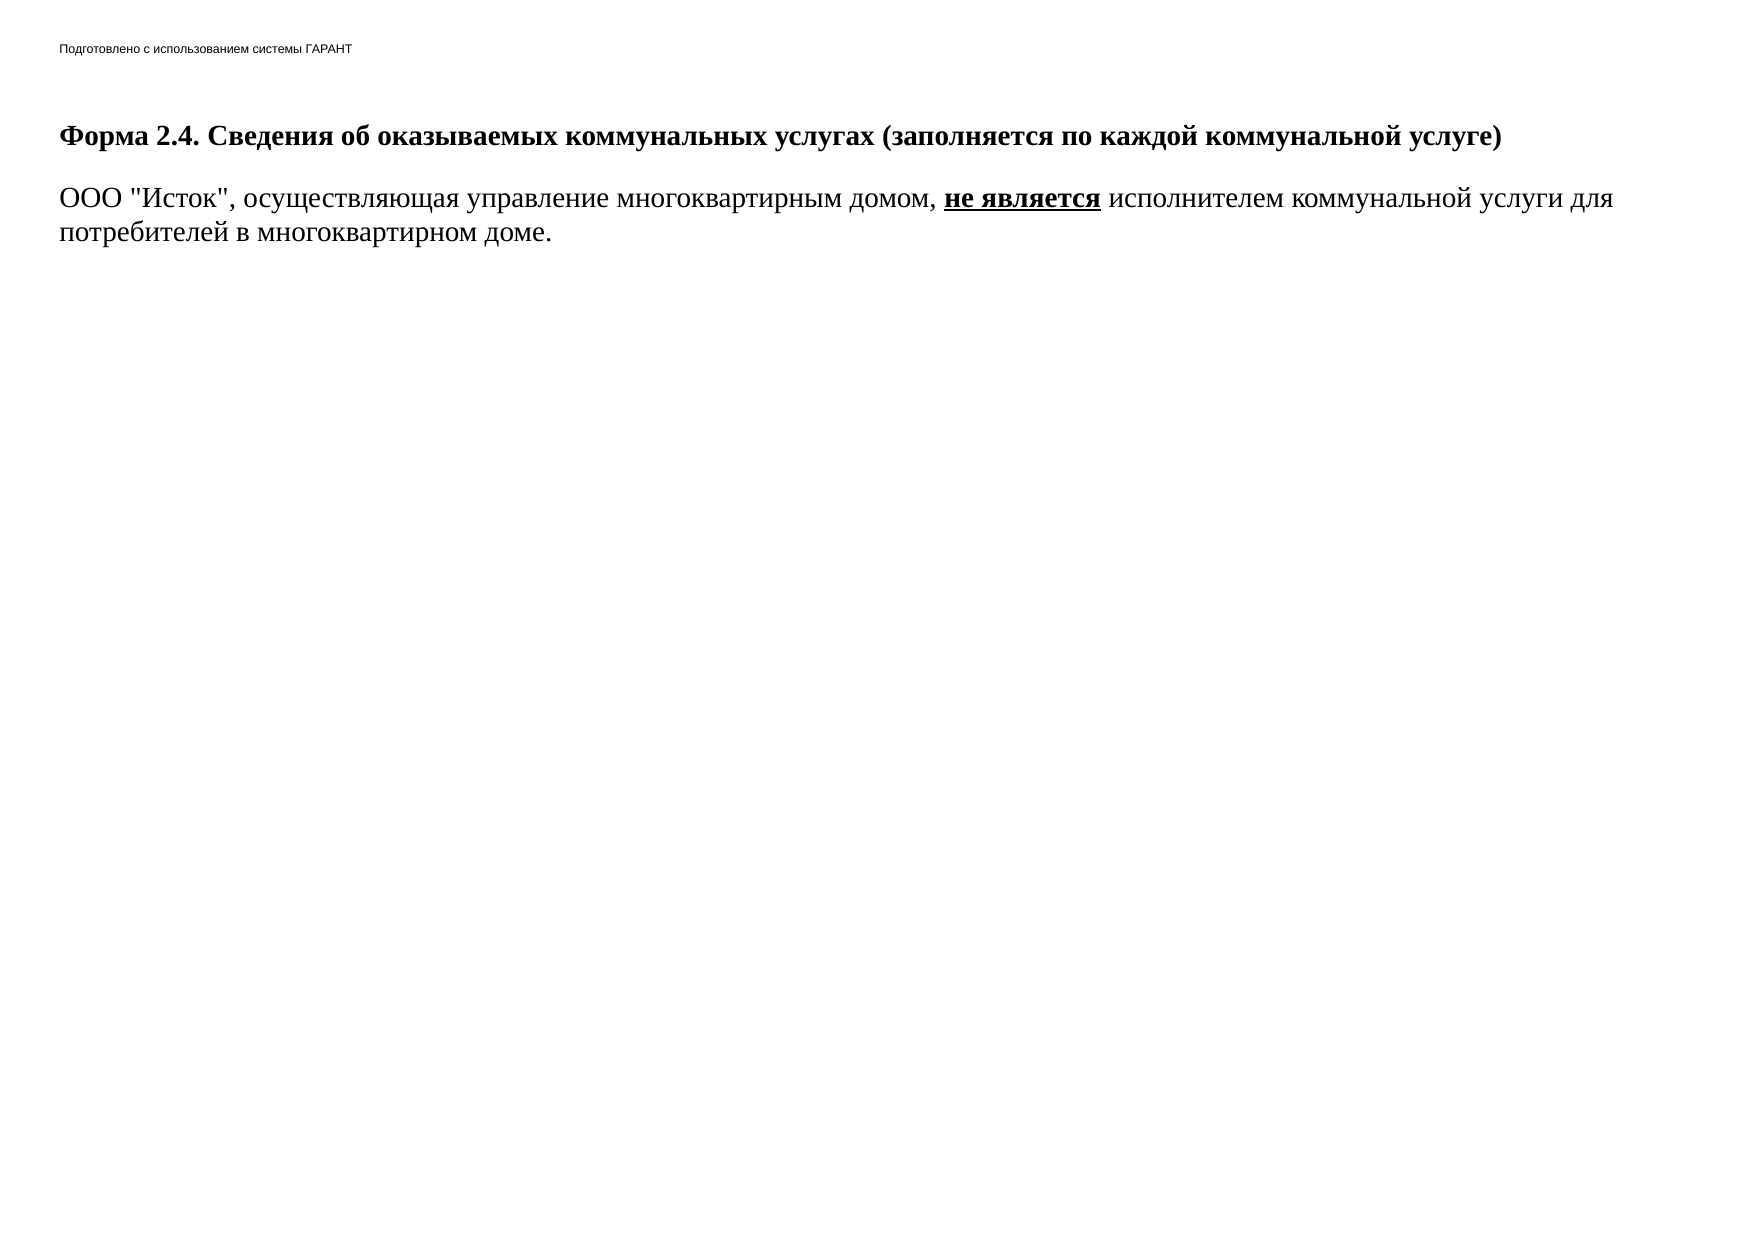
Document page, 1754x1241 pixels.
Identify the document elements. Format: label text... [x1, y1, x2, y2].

text ООО "Исток", осуществляющая управление многоквартирным домом, не является исполнителем коммунальной услуги для потребителей в многоквартирном доме. [59, 180, 1695, 247]
text Форма 2.4. Сведения об оказываемых коммунальных услугах (заполняется по каждой коммунальной услуге) [59, 118, 1695, 152]
